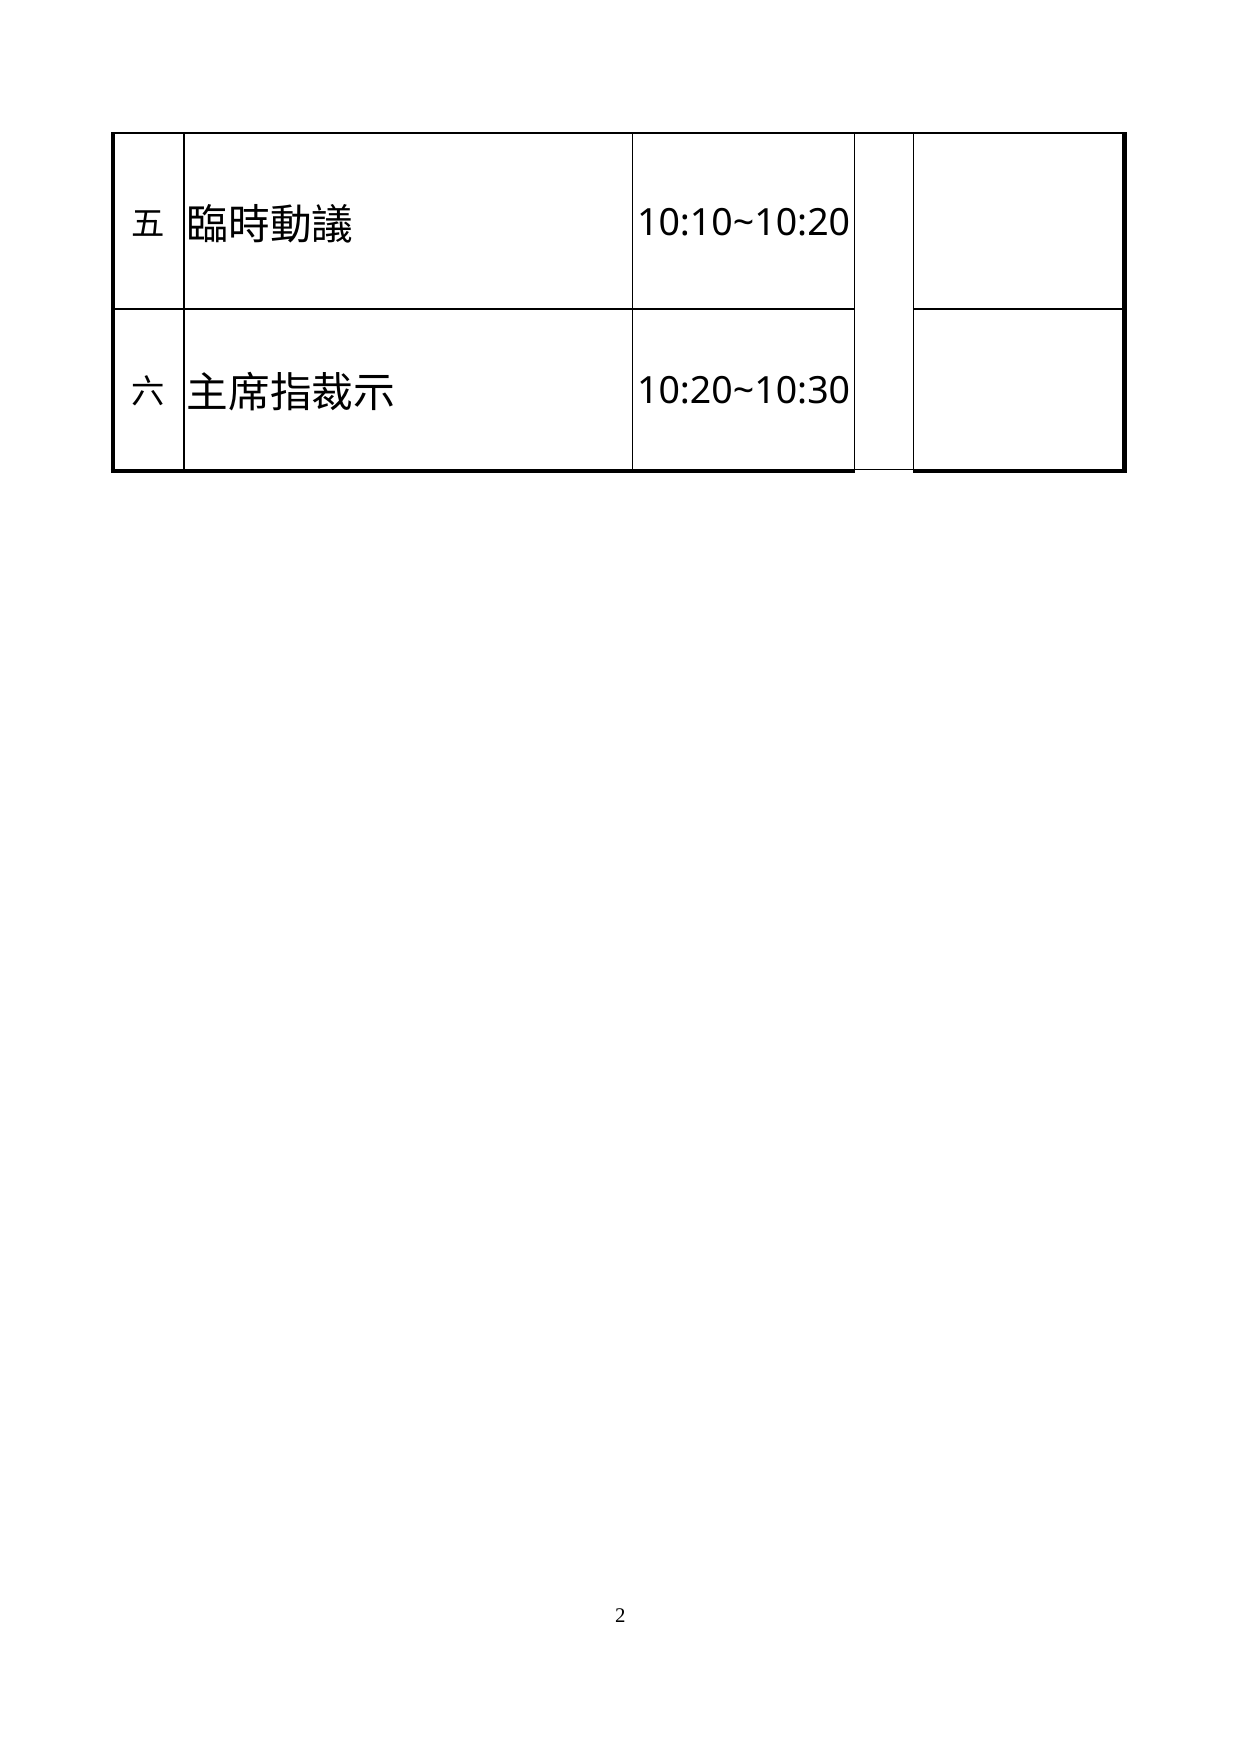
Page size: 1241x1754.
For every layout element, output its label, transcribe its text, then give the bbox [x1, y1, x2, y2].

table_cell 10:20~10:30 [633, 310, 854, 469]
table_cell 臨時動議 [185, 134, 632, 308]
table_cell 六 [115, 310, 183, 469]
table_cell [914, 310, 1122, 469]
table_cell 主席指裁示 [185, 310, 632, 469]
table_cell 10:10~10:20 [633, 134, 854, 308]
table_cell 五 [115, 134, 183, 308]
table_cell [914, 134, 1122, 308]
table_cell [855, 134, 913, 469]
